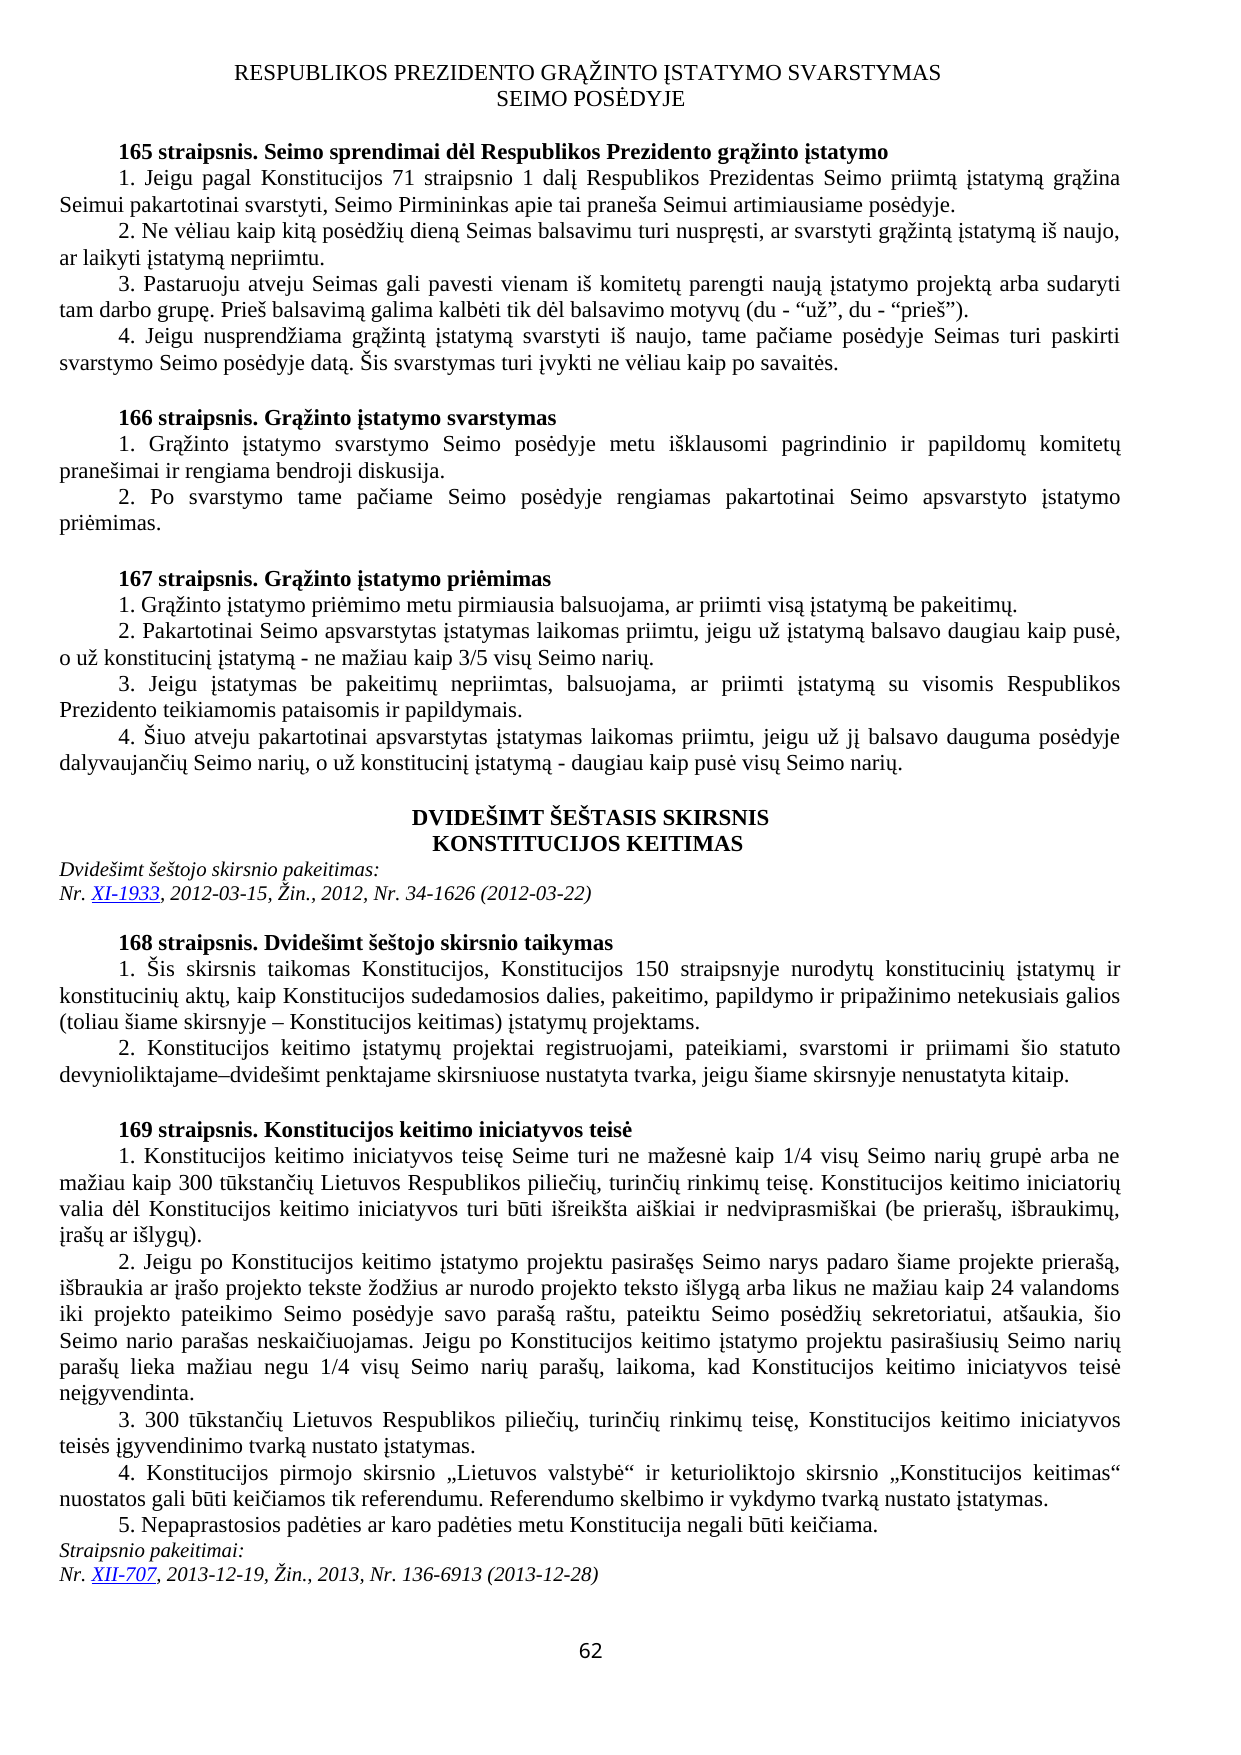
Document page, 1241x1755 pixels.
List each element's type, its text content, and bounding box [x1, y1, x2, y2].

text RESPUBLIKOS PREZIDENTO GRĄŽINTO ĮSTATYMO SVARSTYMAS [59, 59, 1122, 85]
text 166 straipsnis. Grąžinto įstatymo svarstymas [59, 404, 1122, 430]
text 2. Jeigu po Konstitucijos keitimo įstatymo projektu pasirašęs Seimo narys padaro šiame projekte prierašą, išbraukia ar įrašo projekto tekste žodžius ar nurodo projekto teksto išlygą arba likus ne mažiau kaip 24 valandoms iki projekto pateikimo Seimo posėdyje savo parašą raštu, pateiktu Seimo posėdžių sekretoriatui, atšaukia, šio Seimo nario parašas neskaičiuojamas. Jeigu po Konstitucijos keitimo įstatymo projektu pasirašiusių Seimo narių parašų lieka mažiau negu 1/4 visų Seimo narių parašų, laikoma, kad Konstitucijos keitimo iniciatyvos teisė neįgyvendinta. [59, 1248, 1122, 1406]
text 4. Šiuo atveju pakartotinai apsvarstytas įstatymas laikomas priimtu, jeigu už jį balsavo dauguma posėdyje dalyvaujančių Seimo narių, o už konstitucinį įstatymą - daugiau kaip pusė visų Seimo narių. [59, 723, 1122, 775]
text 4. Jeigu nusprendžiama grąžintą įstatymą svarstyti iš naujo, tame pačiame posėdyje Seimas turi paskirti svarstymo Seimo posėdyje datą. Šis svarstymas turi įvykti ne vėliau kaip po savaitės. [59, 323, 1122, 375]
text Dvidešimt šeštojo skirsnio pakeitimas: [59, 857, 1122, 881]
text 1. Šis skirsnis taikomas Konstitucijos, Konstitucijos 150 straipsnyje nurodytų konstitucinių įstatymų ir konstitucinių aktų, kaip Konstitucijos sudedamosios dalies, pakeitimo, papildymo ir pripažinimo netekusiais galios (toliau šiame skirsnyje – Konstitucijos keitimas) įstatymų projektams. [59, 955, 1122, 1034]
text 4. Konstitucijos pirmojo skirsnio „Lietuvos valstybė“ ir keturioliktojo skirsnio „Konstitucijos keitimas“ nuostatos gali būti keičiamos tik referendumu. Referendumo skelbimo ir vykdymo tvarką nustato įstatymas. [59, 1458, 1122, 1511]
text Straipsnio pakeitimai: [59, 1538, 1122, 1562]
text SEIMO POSĖDYJE [59, 85, 1122, 112]
text 3. Pastaruoju atveju Seimas gali pavesti vienam iš komitetų parengti naują įstatymo projektą arba sudaryti tam darbo grupę. Prieš balsavimą galima kalbėti tik dėl balsavimo motyvų (du - “už”, du - “prieš”). [59, 270, 1122, 323]
text 3. 300 tūkstančių Lietuvos Respublikos piliečių, turinčių rinkimų teisę, Konstitucijos keitimo iniciatyvos teisės įgyvendinimo tvarką nustato įstatymas. [59, 1406, 1122, 1458]
text 167 straipsnis. Grąžinto įstatymo priėmimas [59, 564, 1122, 591]
text KONSTITUCIJOS KEITIMAS [59, 831, 1122, 857]
text 1. Konstitucijos keitimo iniciatyvos teisę Seime turi ne mažesnė kaip 1/4 visų Seimo narių grupė arba ne mažiau kaip 300 tūkstančių Lietuvos Respublikos piliečių, turinčių rinkimų teisę. Konstitucijos keitimo iniciatorių valia dėl Konstitucijos keitimo iniciatyvos turi būti išreikšta aiškiai ir nedviprasmiškai (be prierašų, išbraukimų, įrašų ar išlygų). [59, 1142, 1122, 1248]
text 1. Grąžinto įstatymo priėmimo metu pirmiausia balsuojama, ar priimti visą įstatymą be pakeitimų. [59, 591, 1122, 617]
text 1. Grąžinto įstatymo svarstymo Seimo posėdyje metu išklausomi pagrindinio ir papildomų komitetų pranešimai ir rengiama bendroji diskusija. [59, 430, 1122, 483]
text 2. Ne vėliau kaip kitą posėdžių dieną Seimas balsavimu turi nuspręsti, ar svarstyti grąžintą įstatymą iš naujo, ar laikyti įstatymą nepriimtu. [59, 217, 1122, 270]
text 5. Nepaprastosios padėties ar karo padėties metu Konstitucija negali būti keičiama. [59, 1511, 1122, 1538]
text 168 straipsnis. Dvidešimt šeštojo skirsnio taikymas [59, 929, 1122, 955]
text 2. Po svarstymo tame pačiame Seimo posėdyje rengiamas pakartotinai Seimo apsvarstyto įstatymo priėmimas. [59, 483, 1122, 536]
text 2. Konstitucijos keitimo įstatymų projektai registruojami, pateikiami, svarstomi ir priimami šio statuto devynioliktajame–dvidešimt penktajame skirsniuose nustatyta tvarka, jeigu šiame skirsnyje nenustatyta kitaip. [59, 1034, 1122, 1087]
text 1. Jeigu pagal Konstitucijos 71 straipsnio 1 dalį Respublikos Prezidentas Seimo priimtą įstatymą grąžina Seimui pakartotinai svarstyti, Seimo Pirmininkas apie tai praneša Seimui artimiausiame posėdyje. [59, 164, 1122, 217]
text 169 straipsnis. Konstitucijos keitimo iniciatyvos teisė [59, 1116, 1122, 1142]
text Nr. XI-1933, 2012-03-15, Žin., 2012, Nr. 34-1626 (2012-03-22) [59, 881, 1122, 905]
text 2. Pakartotinai Seimo apsvarstytas įstatymas laikomas priimtu, jeigu už įstatymą balsavo daugiau kaip pusė, o už konstitucinį įstatymą - ne mažiau kaip 3/5 visų Seimo narių. [59, 617, 1122, 670]
text 165 straipsnis. Seimo sprendimai dėl Respublikos Prezidento grąžinto įstatymo [59, 138, 1122, 164]
subtitle DVIDEŠIMT ŠEŠTASIS SKIRSNIS [59, 804, 1122, 831]
text 3. Jeigu įstatymas be pakeitimų nepriimtas, balsuojama, ar priimti įstatymą su visomis Respublikos Prezidento teikiamomis pataisomis ir papildymais. [59, 670, 1122, 723]
text Nr. XII-707, 2013-12-19, Žin., 2013, Nr. 136-6913 (2013-12-28) [59, 1562, 1122, 1586]
